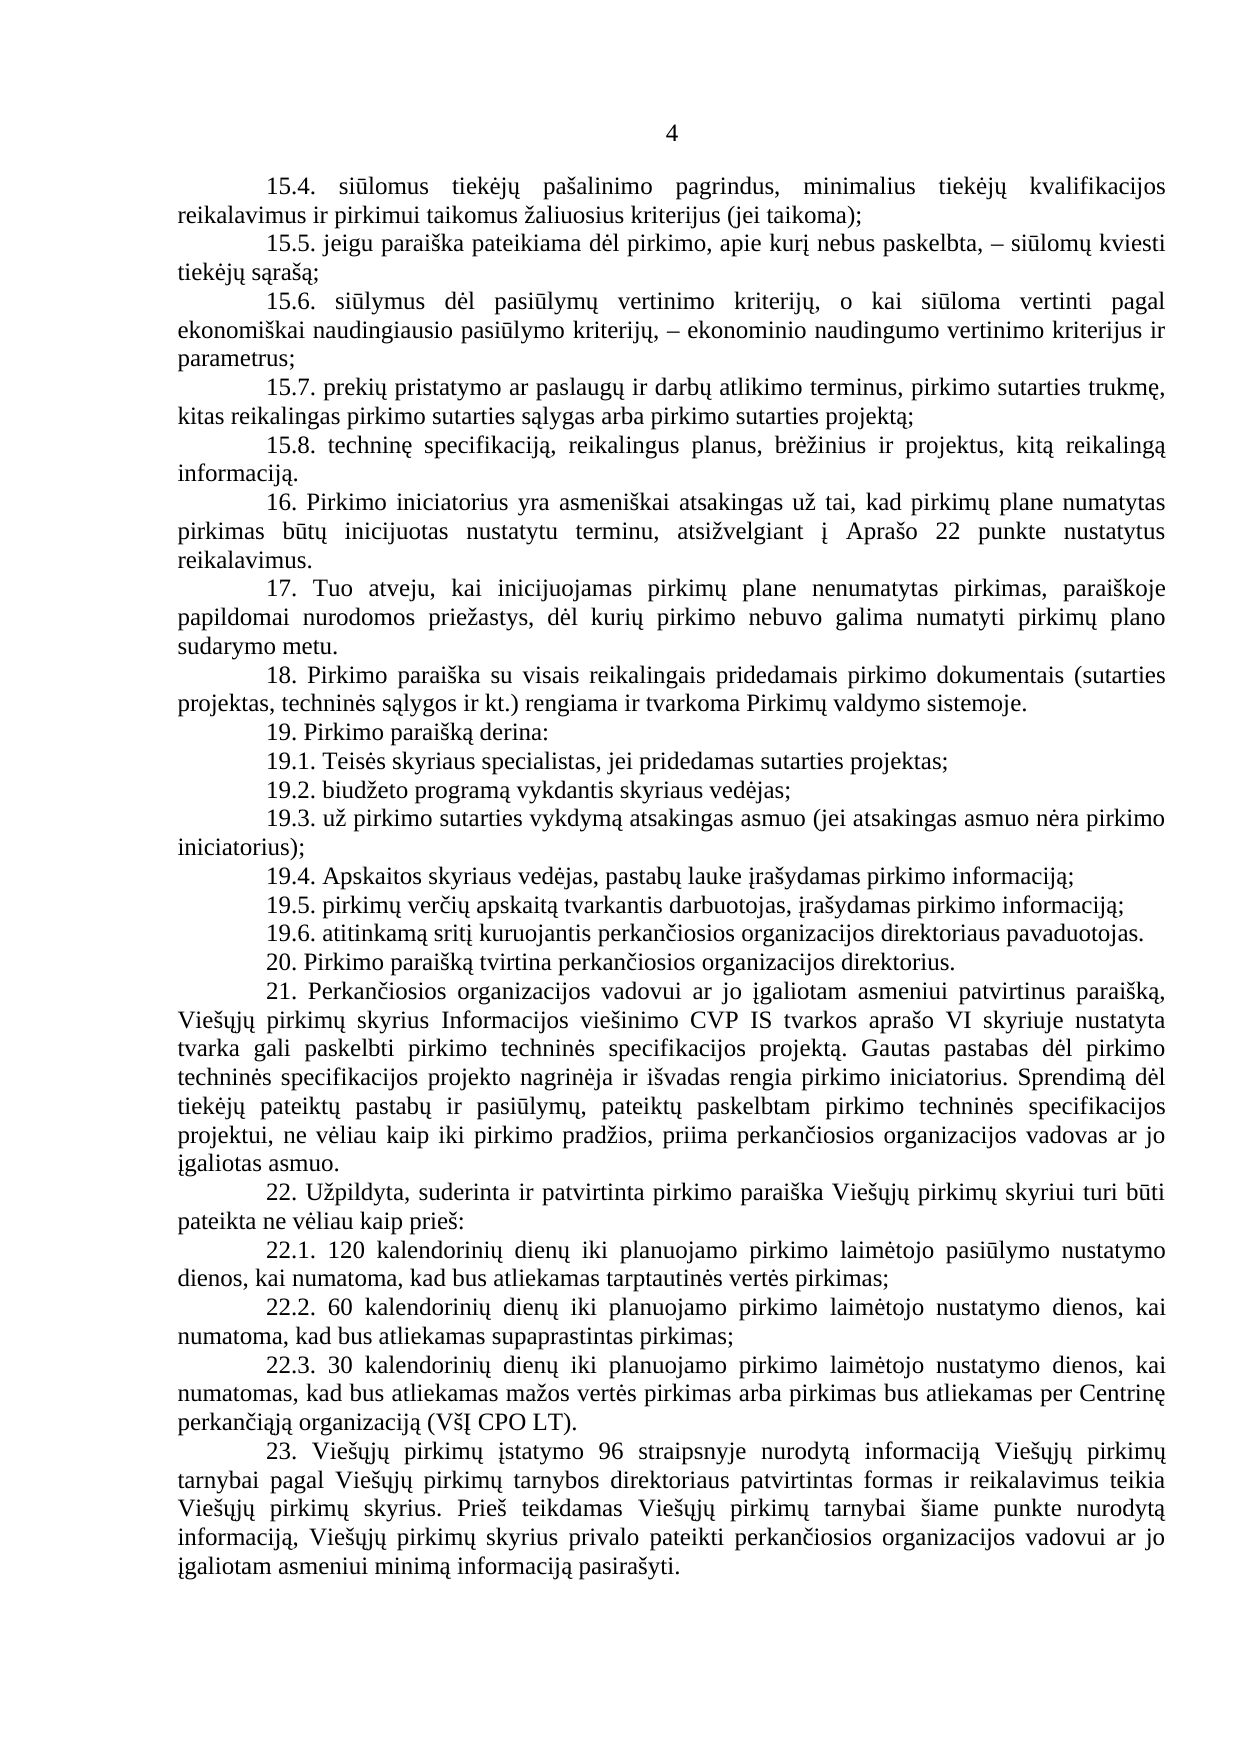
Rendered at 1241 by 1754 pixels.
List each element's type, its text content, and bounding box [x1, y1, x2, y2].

text 15.8. techninę specifikaciją, reikalingus planus, brėžinius ir projektus, kitą reikalingą informaciją. [177, 430, 1167, 487]
text 22. Užpildyta, suderinta ir patvirtinta pirkimo paraiška Viešųjų pirkimų skyriui turi būti pateikta ne vėliau kaip prieš: [177, 1177, 1167, 1235]
text 16. Pirkimo iniciatorius yra asmeniškai atsakingas už tai, kad pirkimų plane numatytas pirkimas būtų inicijuotas nustatytu terminu, atsižvelgiant į Aprašo 22 punkte nustatytus reikalavimus. [177, 487, 1167, 573]
text 19.5. pirkimų verčių apskaitą tvarkantis darbuotojas, įrašydamas pirkimo informaciją; [177, 890, 1167, 918]
text 15.6. siūlymus dėl pasiūlymų vertinimo kriterijų, o kai siūloma vertinti pagal ekonomiškai naudingiausio pasiūlymo kriterijų, – ekonominio naudingumo vertinimo kriterijus ir parametrus; [177, 286, 1167, 372]
text 22.2. 60 kalendorinių dienų iki planuojamo pirkimo laimėtojo nustatymo dienos, kai numatoma, kad bus atliekamas supaprastintas pirkimas; [177, 1292, 1167, 1350]
text 23. Viešųjų pirkimų įstatymo 96 straipsnyje nurodytą informaciją Viešųjų pirkimų tarnybai pagal Viešųjų pirkimų tarnybos direktoriaus patvirtintas formas ir reikalavimus teikia Viešųjų pirkimų skyrius. Prieš teikdamas Viešųjų pirkimų tarnybai šiame punkte nurodytą informaciją, Viešųjų pirkimų skyrius privalo pateikti perkančiosios organizacijos vadovui ar jo įgaliotam asmeniui minimą informaciją pasirašyti. [177, 1436, 1167, 1580]
text 17. Tuo atveju, kai inicijuojamas pirkimų plane nenumatytas pirkimas, paraiškoje papildomai nurodomos priežastys, dėl kurių pirkimo nebuvo galima numatyti pirkimų plano sudarymo metu. [177, 573, 1167, 660]
text 20. Pirkimo paraišką tvirtina perkančiosios organizacijos direktorius. [177, 947, 1167, 976]
text 21. Perkančiosios organizacijos vadovui ar jo įgaliotam asmeniui patvirtinus paraišką, Viešųjų pirkimų skyrius Informacijos viešinimo CVP IS tvarkos aprašo VI skyriuje nustatyta tvarka gali paskelbti pirkimo techninės specifikacijos projektą. Gautas pastabas dėl pirkimo techninės specifikacijos projekto nagrinėja ir išvadas rengia pirkimo iniciatorius. Sprendimą dėl tiekėjų pateiktų pastabų ir pasiūlymų, pateiktų paskelbtam pirkimo techninės specifikacijos projektui, ne vėliau kaip iki pirkimo pradžios, priima perkančiosios organizacijos vadovas ar jo įgaliotas asmuo. [177, 976, 1167, 1177]
text 15.5. jeigu paraiška pateikiama dėl pirkimo, apie kurį nebus paskelbta, – siūlomų kviesti tiekėjų sąrašą; [177, 228, 1167, 286]
text 22.1. 120 kalendorinių dienų iki planuojamo pirkimo laimėtojo pasiūlymo nustatymo dienos, kai numatoma, kad bus atliekamas tarptautinės vertės pirkimas; [177, 1235, 1167, 1292]
text 18. Pirkimo paraiška su visais reikalingais pridedamais pirkimo dokumentais (sutarties projektas, techninės sąlygos ir kt.) rengiama ir tvarkoma Pirkimų valdymo sistemoje. [177, 660, 1167, 717]
text 22.3. 30 kalendorinių dienų iki planuojamo pirkimo laimėtojo nustatymo dienos, kai numatomas, kad bus atliekamas mažos vertės pirkimas arba pirkimas bus atliekamas per Centrinę perkančiąją organizaciją (VšĮ CPO LT). [177, 1350, 1167, 1436]
text 19.4. Apskaitos skyriaus vedėjas, pastabų lauke įrašydamas pirkimo informaciją; [177, 861, 1167, 890]
text 19.6. atitinkamą sritį kuruojantis perkančiosios organizacijos direktoriaus pavaduotojas. [177, 918, 1167, 947]
text 15.4. siūlomus tiekėjų pašalinimo pagrindus, minimalius tiekėjų kvalifikacijos reikalavimus ir pirkimui taikomus žaliuosius kriterijus (jei taikoma); [177, 171, 1167, 228]
text 19. Pirkimo paraišką derina: [177, 717, 1167, 746]
text 19.3. už pirkimo sutarties vykdymą atsakingas asmuo (jei atsakingas asmuo nėra pirkimo iniciatorius); [177, 803, 1167, 861]
text 15.7. prekių pristatymo ar paslaugų ir darbų atlikimo terminus, pirkimo sutarties trukmę, kitas reikalingas pirkimo sutarties sąlygas arba pirkimo sutarties projektą; [177, 372, 1167, 430]
text 19.1. Teisės skyriaus specialistas, jei pridedamas sutarties projektas; [177, 746, 1167, 775]
text 19.2. biudžeto programą vykdantis skyriaus vedėjas; [177, 775, 1167, 803]
